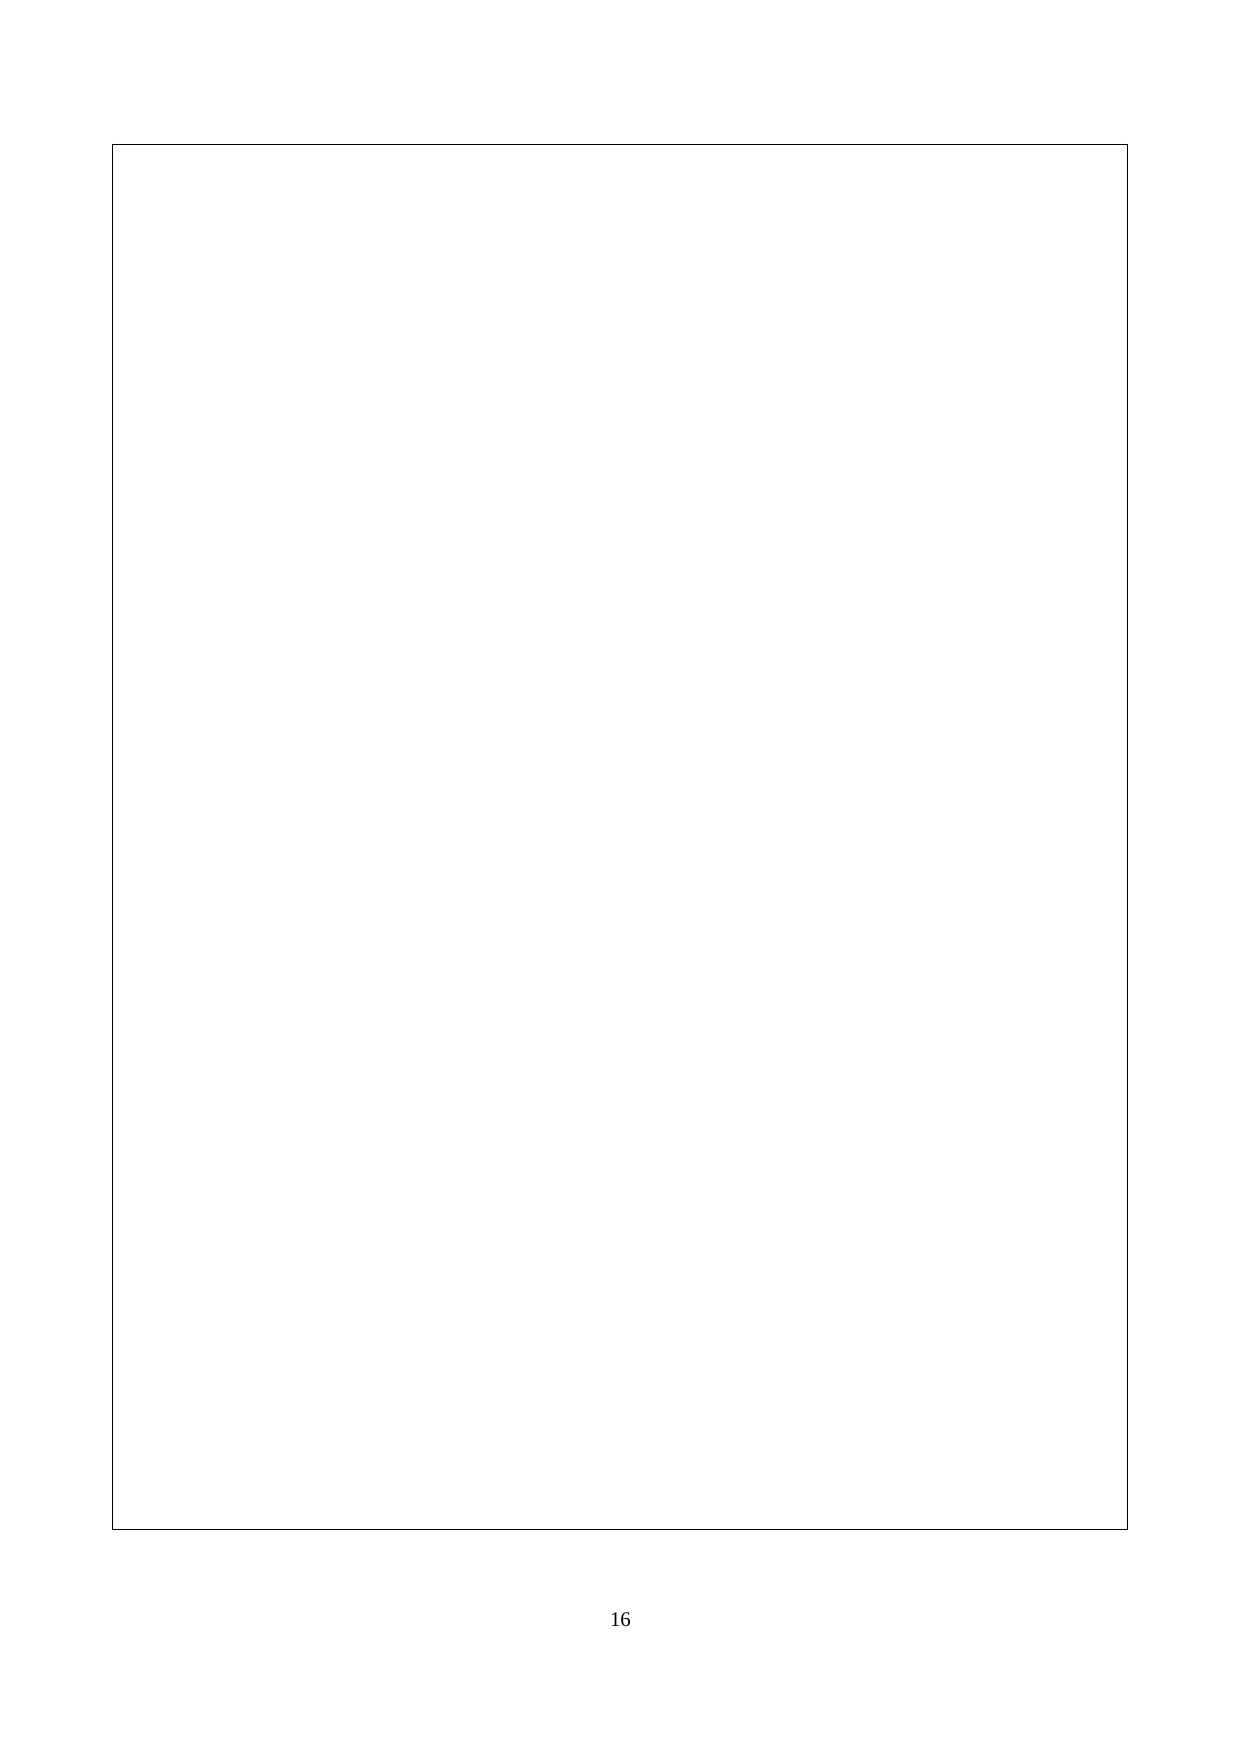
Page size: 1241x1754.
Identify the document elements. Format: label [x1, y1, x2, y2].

table_header [113, 145, 1127, 1529]
